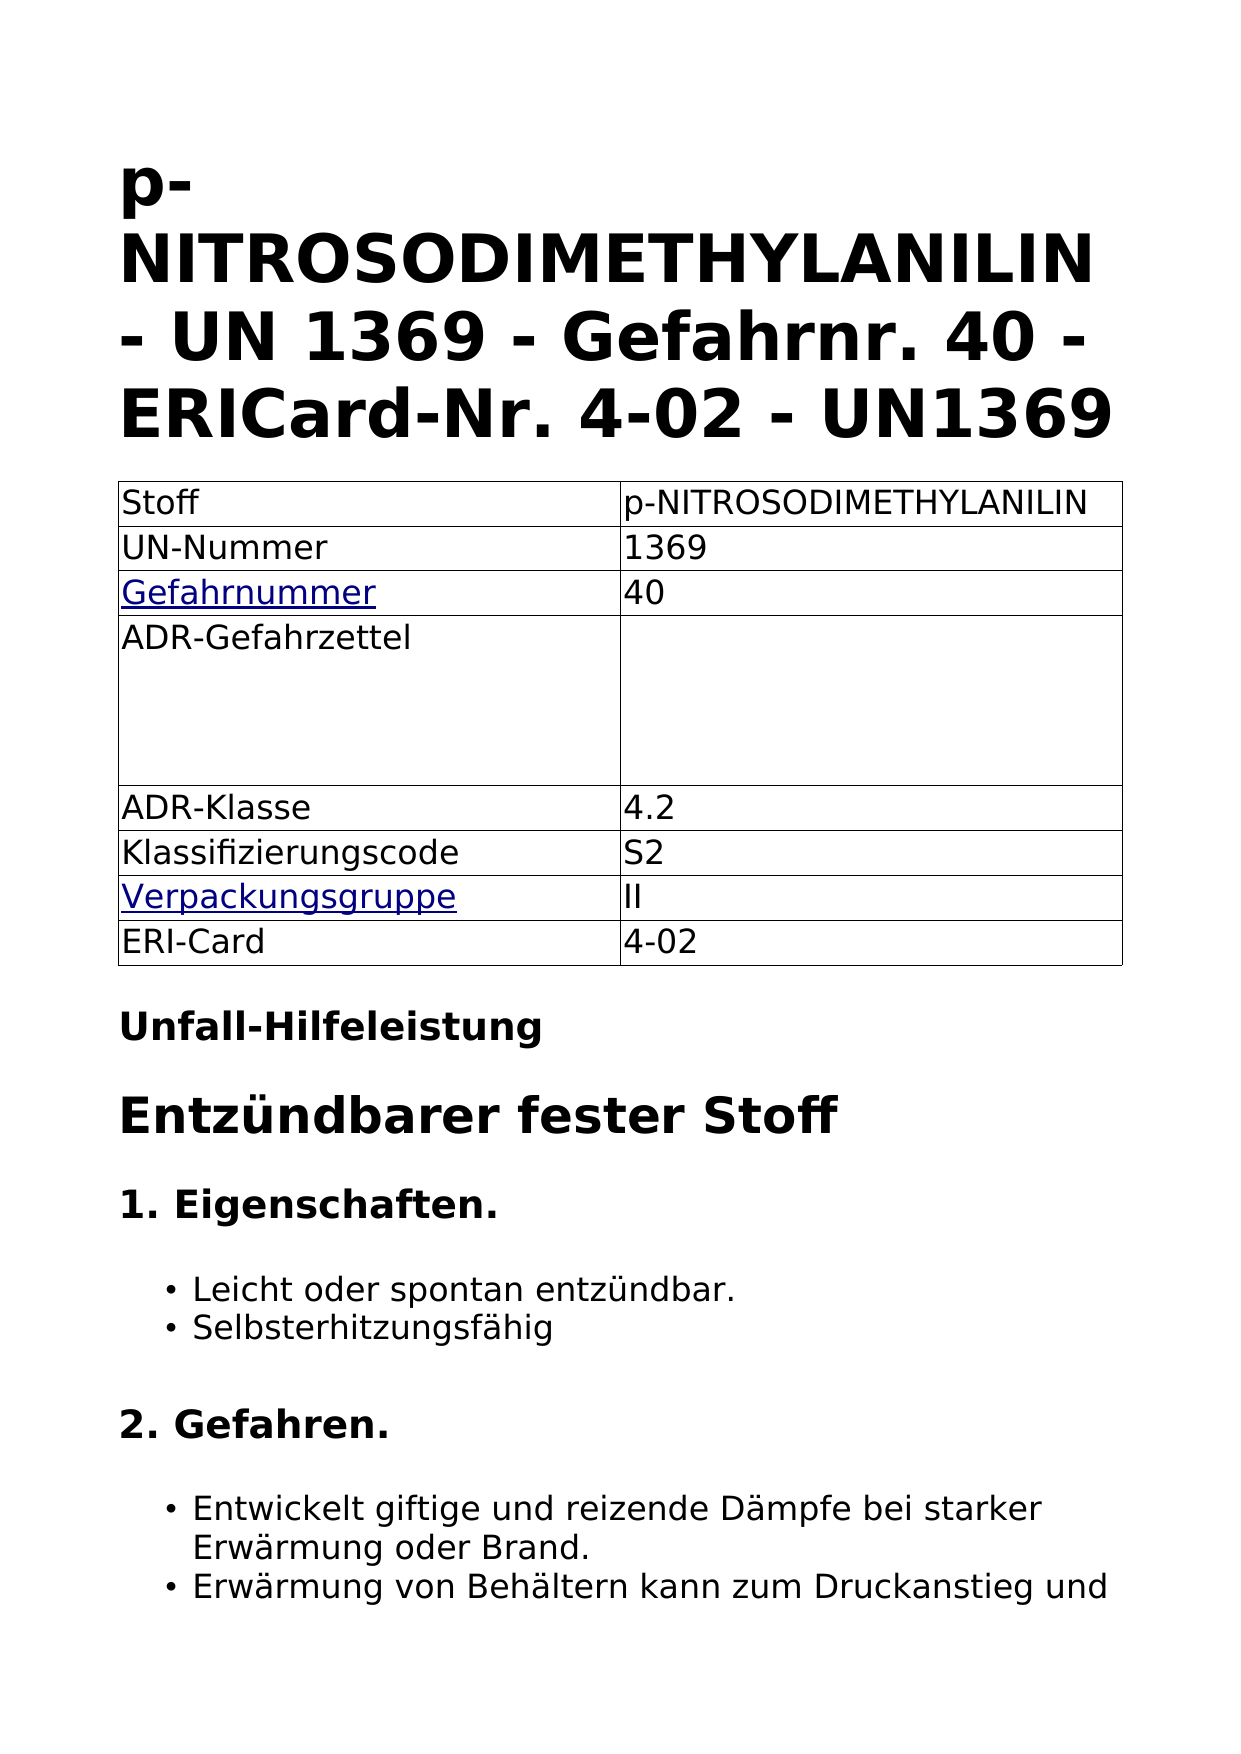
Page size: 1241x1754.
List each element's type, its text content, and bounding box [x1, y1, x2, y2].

table_cell Gefahrnummer [119, 571, 620, 615]
table_header p-NITROSODIMETHYLANILIN [621, 482, 1122, 526]
table_cell UN-Nummer [119, 527, 620, 570]
table_cell ADR-Gefahrzettel [119, 616, 620, 785]
subtitle p-NITROSODIMETHYLANILIN - UN 1369 - Gefahrnr. 40 - ERICard-Nr. 4-02 - UN1369 [118, 143, 1122, 453]
table_cell Verpackungsgruppe [119, 876, 620, 920]
table_cell 1369 [621, 527, 1122, 570]
subtitle 2. Gefahren. [118, 1402, 1122, 1447]
table_cell S2 [621, 831, 1122, 875]
table_cell 4.2 [621, 786, 1122, 830]
list Leicht oder spontan entzündbar. [177, 1270, 1122, 1309]
table_cell Klassifizierungscode [119, 831, 620, 875]
list Selbsterhitzungsfähig [177, 1309, 1122, 1348]
subtitle Entzündbarer fester Stoff [118, 1087, 1122, 1145]
table_cell II [621, 876, 1122, 920]
table_header Stoff [119, 482, 620, 526]
table_cell 40 [621, 571, 1122, 615]
table_cell 4-02 [621, 921, 1122, 964]
list Entwickelt giftige und reizende Dämpfe bei starker Erwärmung oder Brand. [177, 1489, 1122, 1567]
table_cell [621, 616, 1122, 785]
table_cell ERI-Card [119, 921, 620, 964]
list Erwärmung von Behältern kann zum Druckanstieg und [177, 1567, 1122, 1606]
subtitle 1. Eigenschaften. [118, 1183, 1122, 1228]
table_cell ADR-Klasse [119, 786, 620, 830]
subtitle Unfall-Hilfeleistung [118, 1004, 1122, 1049]
